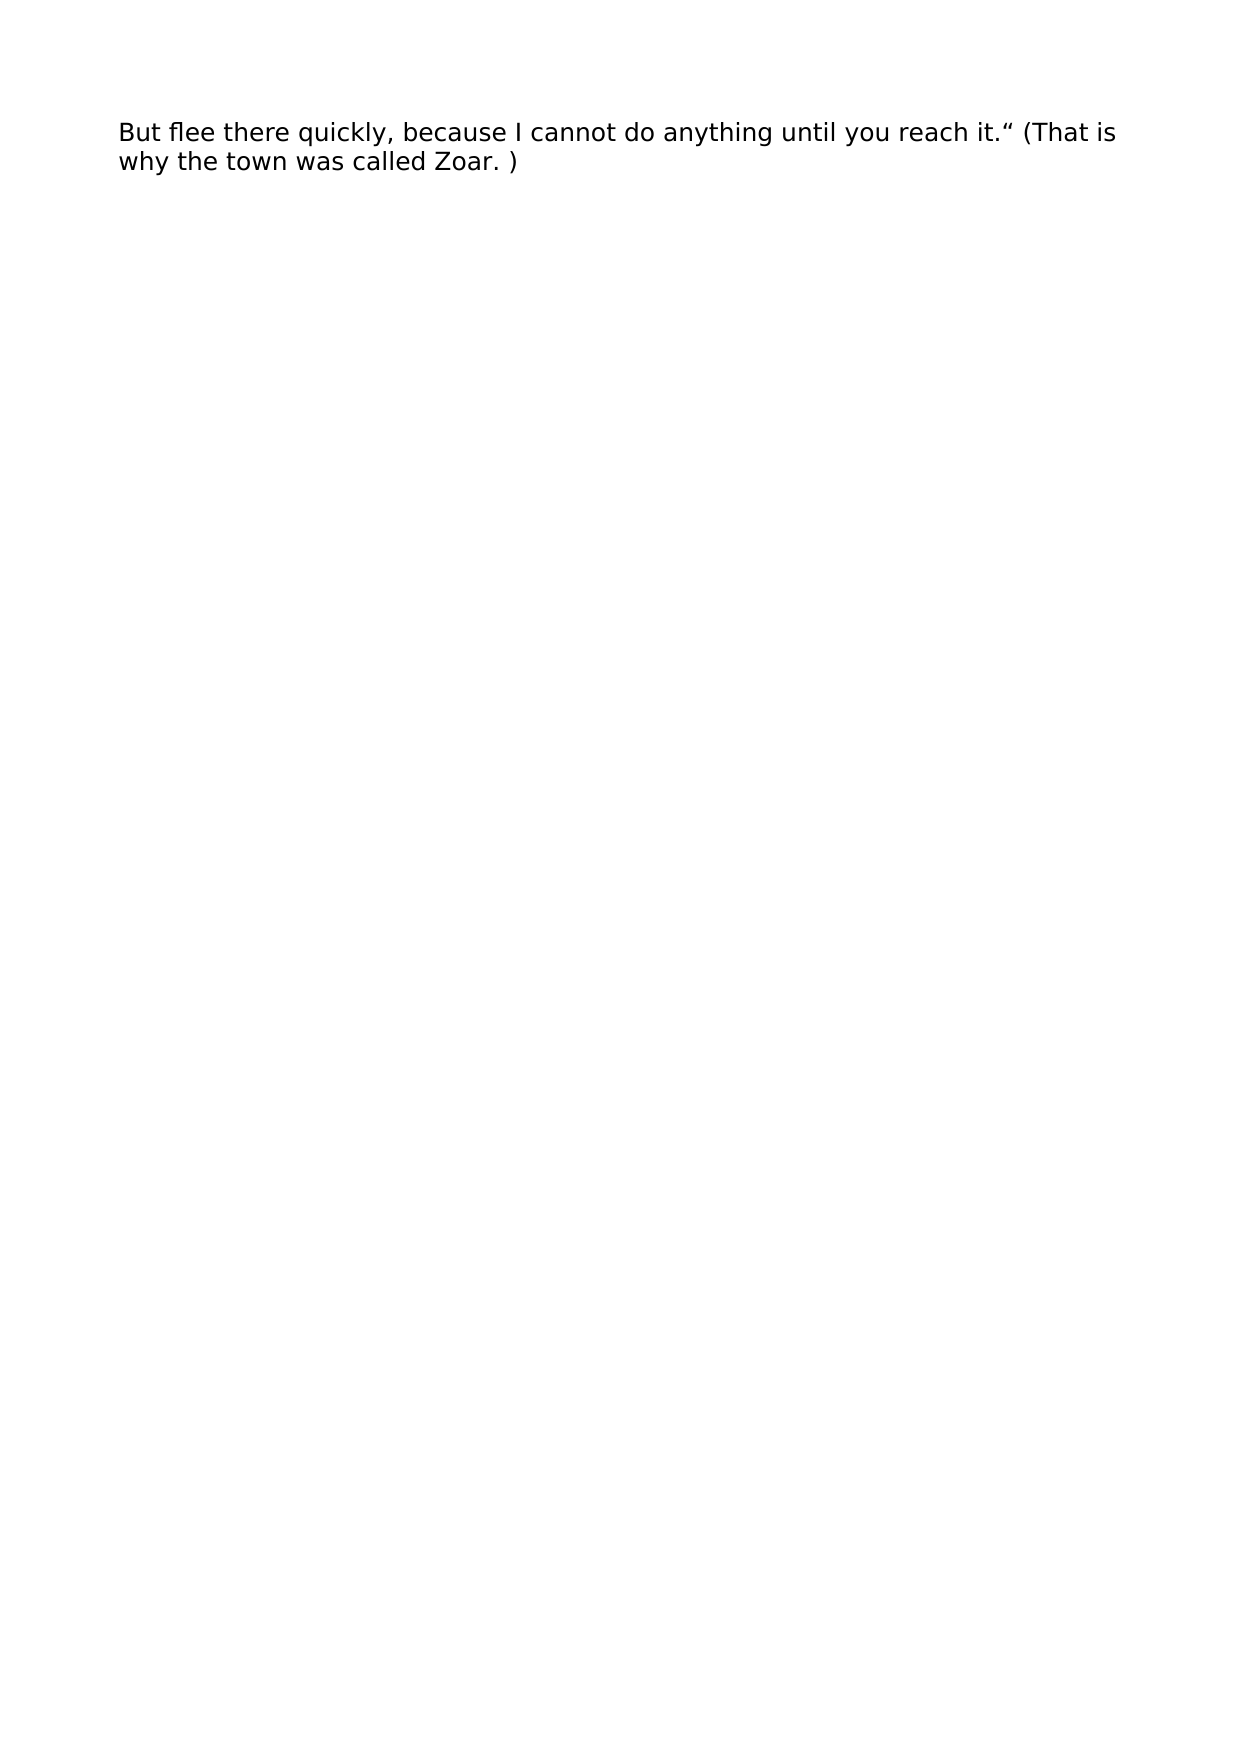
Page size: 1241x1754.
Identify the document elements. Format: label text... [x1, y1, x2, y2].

text But flee there quickly, because I cannot do anything until you reach it.“ (That is why the town was called Zoar. ) [118, 118, 1122, 176]
